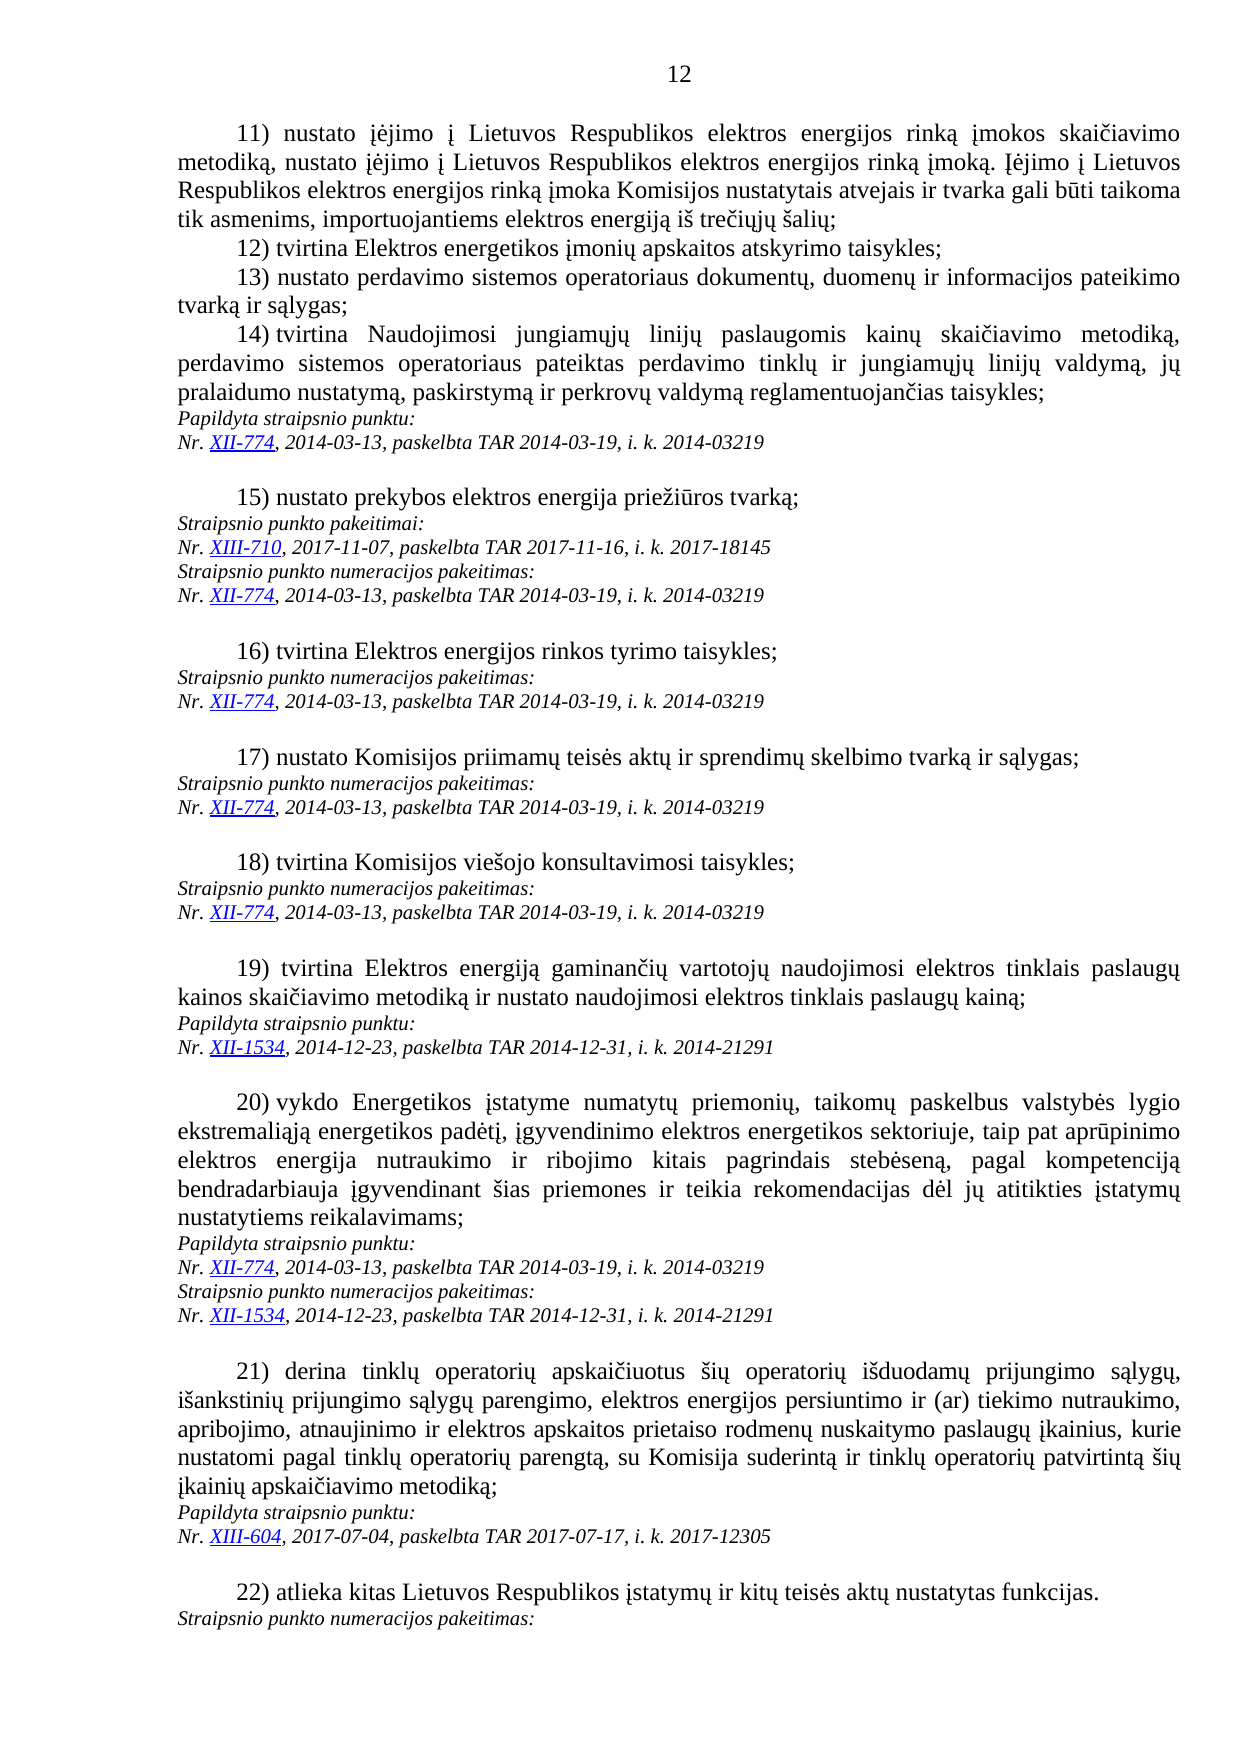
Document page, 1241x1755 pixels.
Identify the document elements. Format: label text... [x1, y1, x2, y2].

text Nr. XII-774, 2014-03-13, paskelbta TAR 2014-03-19, i. k. 2014-03219 [177, 430, 1181, 454]
text Straipsnio punkto numeracijos pakeitimas: [177, 1606, 1181, 1630]
text 12) tvirtina Elektros energetikos įmonių apskaitos atskyrimo taisykles; [177, 233, 1181, 262]
text Papildyta straipsnio punktu: [177, 406, 1181, 430]
text Nr. XII-774, 2014-03-13, paskelbta TAR 2014-03-19, i. k. 2014-03219 [177, 900, 1181, 924]
text 18) tvirtina Komisijos viešojo konsultavimosi taisykles; [177, 847, 1181, 876]
text Papildyta straipsnio punktu: [177, 1011, 1181, 1035]
text Straipsnio punkto numeracijos pakeitimas: [177, 559, 1181, 583]
text Straipsnio punkto numeracijos pakeitimas: [177, 876, 1181, 900]
text Nr. XIII-710, 2017-11-07, paskelbta TAR 2017-11-16, i. k. 2017-18145 [177, 535, 1181, 559]
text Nr. XII-774, 2014-03-13, paskelbta TAR 2014-03-19, i. k. 2014-03219 [177, 583, 1181, 607]
text Nr. XIII-604, 2017-07-04, paskelbta TAR 2017-07-17, i. k. 2017-12305 [177, 1524, 1181, 1548]
text Straipsnio punkto numeracijos pakeitimas: [177, 771, 1181, 795]
text Papildyta straipsnio punktu: [177, 1500, 1181, 1524]
text 16) tvirtina Elektros energijos rinkos tyrimo taisykles; [177, 636, 1181, 665]
text 11) nustato įėjimo į Lietuvos Respublikos elektros energijos rinką įmokos skaičiavimo metodiką, nustato įėjimo į Lietuvos Respublikos elektros energijos rinką įmoką. Įėjimo į Lietuvos Respublikos elektros energijos rinką įmoka Komisijos nustatytais atvejais ir tvarka gali būti taikoma tik asmenims, importuojantiems elektros energiją iš trečiųjų šalių; [177, 118, 1181, 233]
text 14) tvirtina Naudojimosi jungiamųjų linijų paslaugomis kainų skaičiavimo metodiką, perdavimo sistemos operatoriaus pateiktas perdavimo tinklų ir jungiamųjų linijų valdymą, jų pralaidumo nustatymą, paskirstymą ir perkrovų valdymą reglamentuojančias taisykles; [177, 319, 1181, 406]
text 20) vykdo Energetikos įstatyme numatytų priemonių, taikomų paskelbus valstybės lygio ekstremaliąją energetikos padėtį, įgyvendinimo elektros energetikos sektoriuje, taip pat aprūpinimo elektros energija nutraukimo ir ribojimo kitais pagrindais stebėseną, pagal kompetenciją bendradarbiauja įgyvendinant šias priemones ir teikia rekomendacijas dėl jų atitikties įstatymų nustatytiems reikalavimams; [177, 1087, 1181, 1231]
text 13) nustato perdavimo sistemos operatoriaus dokumentų, duomenų ir informacijos pateikimo tvarką ir sąlygas; [177, 262, 1181, 319]
text Nr. XII-774, 2014-03-13, paskelbta TAR 2014-03-19, i. k. 2014-03219 [177, 795, 1181, 819]
text Papildyta straipsnio punktu: [177, 1231, 1181, 1255]
text Straipsnio punkto numeracijos pakeitimas: [177, 1279, 1181, 1303]
text Straipsnio punkto pakeitimai: [177, 511, 1181, 535]
text 21) derina tinklų operatorių apskaičiuotus šių operatorių išduodamų prijungimo sąlygų, išankstinių prijungimo sąlygų parengimo, elektros energijos persiuntimo ir (ar) tiekimo nutraukimo, apribojimo, atnaujinimo ir elektros apskaitos prietaiso rodmenų nuskaitymo paslaugų įkainius, kurie nustatomi pagal tinklų operatorių parengtą, su Komisija suderintą ir tinklų operatorių patvirtintą šių įkainių apskaičiavimo metodiką; [177, 1356, 1181, 1500]
text Nr. XII-1534, 2014-12-23, paskelbta TAR 2014-12-31, i. k. 2014-21291 [177, 1035, 1181, 1059]
text Nr. XII-774, 2014-03-13, paskelbta TAR 2014-03-19, i. k. 2014-03219 [177, 689, 1181, 713]
text Straipsnio punkto numeracijos pakeitimas: [177, 665, 1181, 689]
text 15) nustato prekybos elektros energija priežiūros tvarką; [177, 482, 1181, 511]
text Nr. XII-1534, 2014-12-23, paskelbta TAR 2014-12-31, i. k. 2014-21291 [177, 1303, 1181, 1327]
text 22) atlieka kitas Lietuvos Respublikos įstatymų ir kitų teisės aktų nustatytas funkcijas. [177, 1577, 1181, 1606]
text 17) nustato Komisijos priimamų teisės aktų ir sprendimų skelbimo tvarką ir sąlygas; [177, 742, 1181, 771]
text Nr. XII-774, 2014-03-13, paskelbta TAR 2014-03-19, i. k. 2014-03219 [177, 1255, 1181, 1279]
text 19) tvirtina Elektros energiją gaminančių vartotojų naudojimosi elektros tinklais paslaugų kainos skaičiavimo metodiką ir nustato naudojimosi elektros tinklais paslaugų kainą; [177, 953, 1181, 1011]
